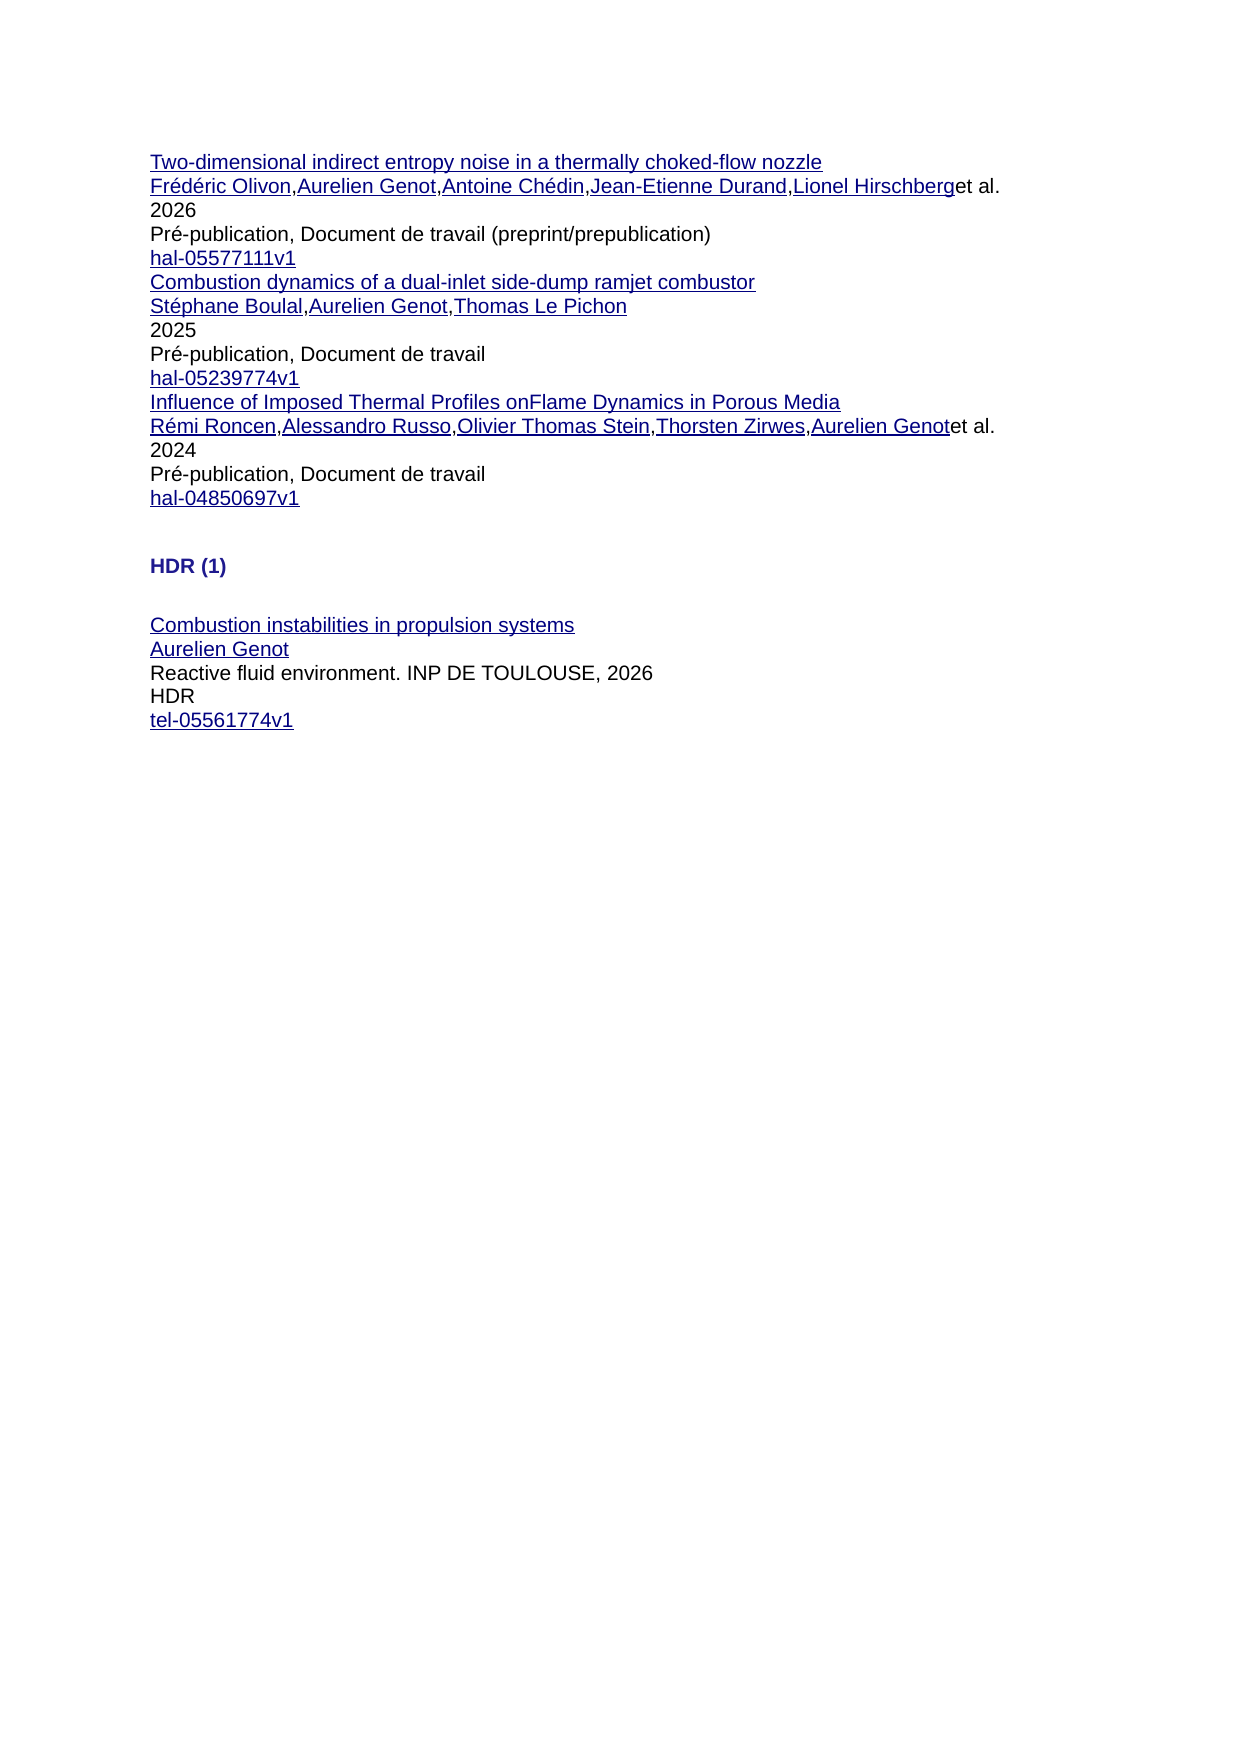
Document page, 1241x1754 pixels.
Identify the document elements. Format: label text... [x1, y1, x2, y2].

table_header Combustion instabilities in propulsion systems Aurelien Genot Reactive fluid environment. INP DE TOULOUSE, 2026 HDR tel-05561774v1 [150, 613, 1090, 732]
table_cell Influence of Imposed Thermal Profiles onFlame Dynamics in Porous Media Rémi Roncen,Alessandro Russo,Olivier Thomas Stein,Thorsten Zirwes,Aurelien Genotet al. 2024 Pré-publication, Document de travail hal-04850697v1 [150, 390, 1090, 509]
table_cell Combustion dynamics of a dual-inlet side-dump ramjet combustor Stéphane Boulal,Aurelien Genot,Thomas Le Pichon 2025 Pré-publication, Document de travail hal-05239774v1 [150, 270, 1090, 389]
table_cell Two-dimensional indirect entropy noise in a thermally choked-flow nozzle Frédéric Olivon,Aurelien Genot,Antoine Chédin,Jean-Etienne Durand,Lionel Hirschberget al. 2026 Pré-publication, Document de travail (preprint/prepublication) hal-05577111v1 [150, 150, 1090, 270]
subtitle HDR (1) [150, 554, 1090, 578]
